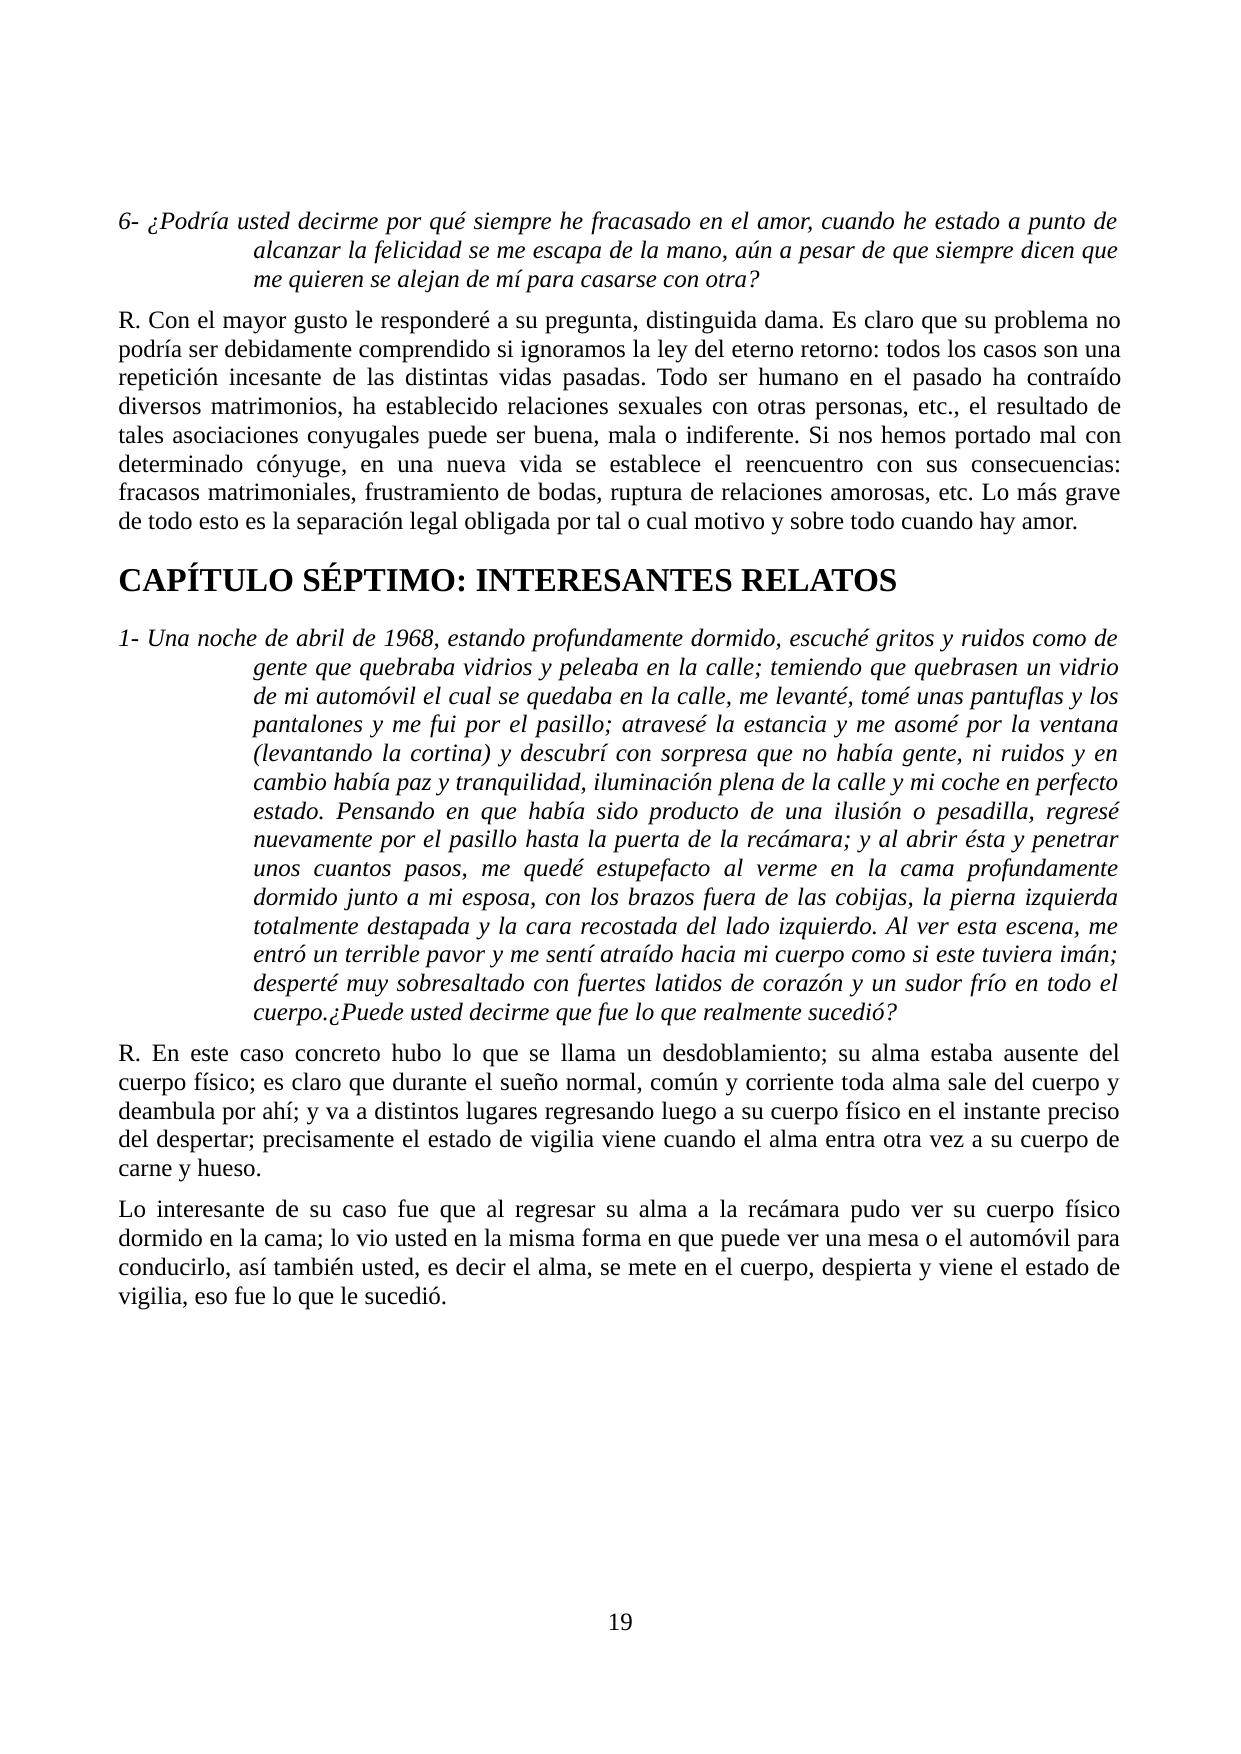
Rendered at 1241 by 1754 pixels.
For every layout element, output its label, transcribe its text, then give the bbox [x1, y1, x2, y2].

text Lo interesante de su caso fue que al regresar su alma a la recámara pudo ver su cuerpo físico dormido en la cama; lo vio usted en la misma forma en que puede ver una mesa o el automóvil para conducirlo, así también usted, es decir el alma, se mete en el cuerpo, despierta y viene el estado de vigilia, eso fue lo que le sucedió. [118, 1194, 1122, 1309]
subtitle 1- Una noche de abril de 1968, estando profundamente dormido, escuché gritos y ruidos como de gente que quebraba vidrios y peleaba en la calle; temiendo que quebrasen un vidrio de mi automóvil el cual se quedaba en la calle, me levanté, tomé unas pantuflas y los pantalones y me fui por el pasillo; atravesé la estancia y me asomé por la ventana (levantando la cortina) y descubrí con sorpresa que no había gente, ni ruidos y en cambio había paz y tranquilidad, iluminación plena de la calle y mi coche en perfecto estado. Pensando en que había sido producto de una ilusión o pesadilla, regresé nuevamente por el pasillo hasta la puerta de la recámara; y al abrir ésta y penetrar unos cuantos pasos, me quedé estupefacto al verme en la cama profundamente dormido junto a mi esposa, con los brazos fuera de las cobijas, la pierna izquierda totalmente destapada y la cara recostada del lado izquierdo. Al ver esta escena, me entró un terrible pavor y me sentí atraído hacia mi cuerpo como si este tuviera imán; desperté muy sobresaltado con fuertes latidos de corazón y un sudor frío en todo el cuerpo.¿Puede usted decirme que fue lo que realmente sucedió? [118, 623, 1122, 1026]
subtitle 6- ¿Podría usted decirme por qué siempre he fracasado en el amor, cuando he estado a punto de alcanzar la felicidad se me escapa de la mano, aún a pesar de que siempre dicen que me quieren se alejan de mí para casarse con otra? [118, 206, 1122, 292]
subtitle CAPÍTULO SÉPTIMO: INTERESANTES RELATOS [118, 560, 1122, 598]
text R. Con el mayor gusto le responderé a su pregunta, distinguida dama. Es claro que su problema no podría ser debidamente comprendido si ignoramos la ley del eterno retorno: todos los casos son una repetición incesante de las distintas vidas pasadas. Todo ser humano en el pasado ha contraído diversos matrimonios, ha establecido relaciones sexuales con otras personas, etc., el resultado de tales asociaciones conyugales puede ser buena, mala o indiferente. Si nos hemos portado mal con determinado cónyuge, en una nueva vida se establece el reencuentro con sus consecuencias: fracasos matrimoniales, frustramiento de bodas, ruptura de relaciones amorosas, etc. Lo más grave de todo esto es la separación legal obligada por tal o cual motivo y sobre todo cuando hay amor. [118, 305, 1122, 535]
text R. En este caso concreto hubo lo que se llama un desdoblamiento; su alma estaba ausente del cuerpo físico; es claro que durante el sueño normal, común y corriente toda alma sale del cuerpo y deambula por ahí; y va a distintos lugares regresando luego a su cuerpo físico en el instante preciso del despertar; precisamente el estado de vigilia viene cuando el alma entra otra vez a su cuerpo de carne y hueso. [118, 1038, 1122, 1182]
